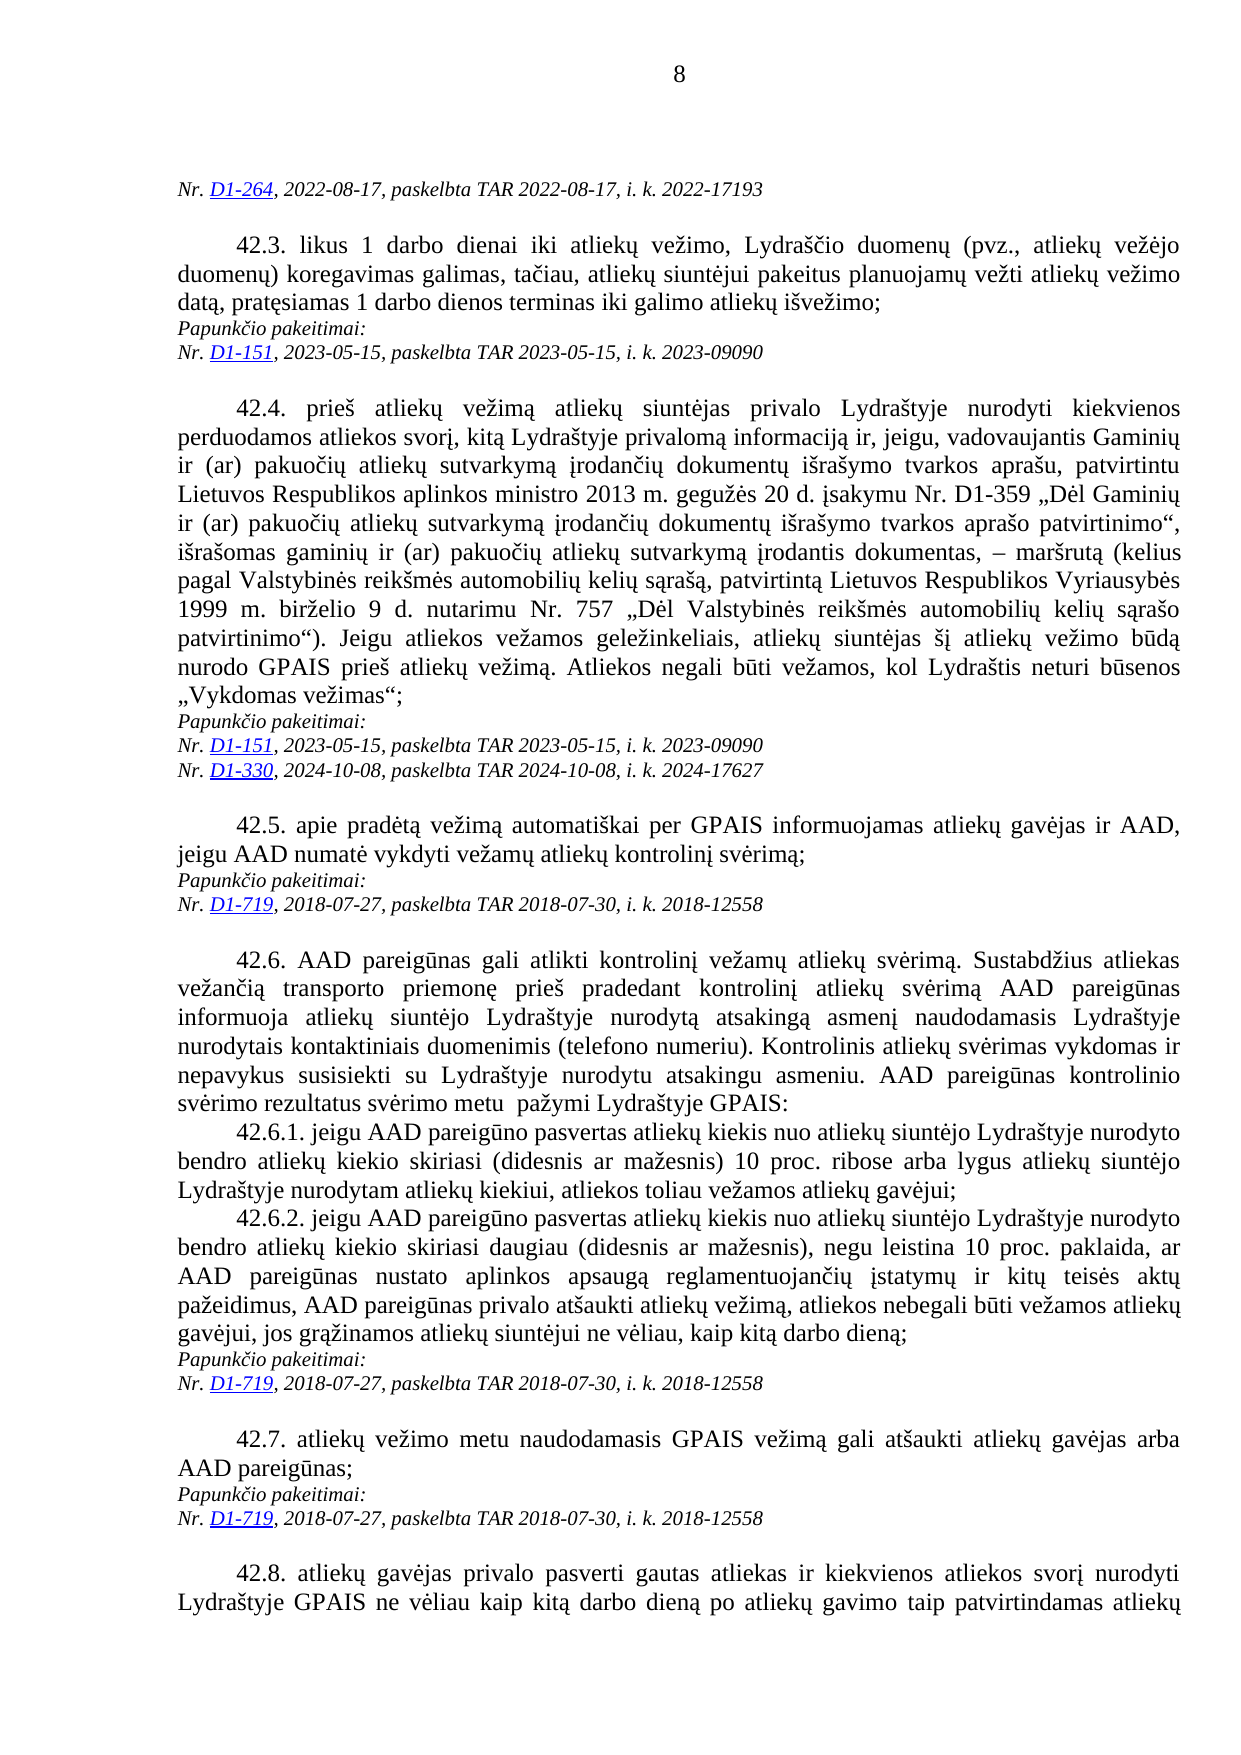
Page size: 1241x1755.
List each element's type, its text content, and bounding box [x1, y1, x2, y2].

text Papunkčio pakeitimai: [177, 709, 1181, 733]
text Nr. D1-151, 2023-05-15, paskelbta TAR 2023-05-15, i. k. 2023-09090 [177, 733, 1181, 757]
text Nr. D1-151, 2023-05-15, paskelbta TAR 2023-05-15, i. k. 2023-09090 [177, 340, 1181, 364]
text 42.6. AAD pareigūnas gali atlikti kontrolinį vežamų atliekų svėrimą. Sustabdžius atliekas vežančią transporto priemonę prieš pradedant kontrolinį atliekų svėrimą AAD pareigūnas informuoja atliekų siuntėjo Lydraštyje nurodytą atsakingą asmenį naudodamasis Lydraštyje nurodytais kontaktiniais duomenimis (telefono numeriu). Kontrolinis atliekų svėrimas vykdomas ir nepavykus susisiekti su Lydraštyje nurodytu atsakingu asmeniu. AAD pareigūnas kontrolinio svėrimo rezultatus svėrimo metu pažymi Lydraštyje GPAIS: [177, 945, 1181, 1117]
text 42.8. atliekų gavėjas privalo pasverti gautas atliekas ir kiekvienos atliekos svorį nurodyti Lydraštyje GPAIS ne vėliau kaip kitą darbo dieną po atliekų gavimo taip patvirtindamas atliekų [177, 1558, 1181, 1616]
text Papunkčio pakeitimai: [177, 868, 1181, 892]
text Papunkčio pakeitimai: [177, 1347, 1181, 1371]
text 42.6.2. jeigu AAD pareigūno pasvertas atliekų kiekis nuo atliekų siuntėjo Lydraštyje nurodyto bendro atliekų kiekio skiriasi daugiau (didesnis ar mažesnis), negu leistina 10 proc. paklaida, ar AAD pareigūnas nustato aplinkos apsaugą reglamentuojančių įstatymų ir kitų teisės aktų pažeidimus, AAD pareigūnas privalo atšaukti atliekų vežimą, atliekos nebegali būti vežamos atliekų gavėjui, jos grąžinamos atliekų siuntėjui ne vėliau, kaip kitą darbo dieną; [177, 1203, 1181, 1347]
text Nr. D1-719, 2018-07-27, paskelbta TAR 2018-07-30, i. k. 2018-12558 [177, 1506, 1181, 1530]
text Papunkčio pakeitimai: [177, 1482, 1181, 1506]
text Papunkčio pakeitimai: [177, 316, 1181, 340]
text Nr. D1-330, 2024-10-08, paskelbta TAR 2024-10-08, i. k. 2024-17627 [177, 757, 1181, 782]
text 42.6.1. jeigu AAD pareigūno pasvertas atliekų kiekis nuo atliekų siuntėjo Lydraštyje nurodyto bendro atliekų kiekio skiriasi (didesnis ar mažesnis) 10 proc. ribose arba lygus atliekų siuntėjo Lydraštyje nurodytam atliekų kiekiui, atliekos toliau vežamos atliekų gavėjui; [177, 1117, 1181, 1203]
text 42.5. apie pradėtą vežimą automatiškai per GPAIS informuojamas atliekų gavėjas ir AAD, jeigu AAD numatė vykdyti vežamų atliekų kontrolinį svėrimą; [177, 810, 1181, 868]
text 42.4. prieš atliekų vežimą atliekų siuntėjas privalo Lydraštyje nurodyti kiekvienos perduodamos atliekos svorį, kitą Lydraštyje privalomą informaciją ir, jeigu, vadovaujantis Gaminių ir (ar) pakuočių atliekų sutvarkymą įrodančių dokumentų išrašymo tvarkos aprašu, patvirtintu Lietuvos Respublikos aplinkos ministro 2013 m. gegužės 20 d. įsakymu Nr. D1-359 „Dėl Gaminių ir (ar) pakuočių atliekų sutvarkymą įrodančių dokumentų išrašymo tvarkos aprašo patvirtinimo“, išrašomas gaminių ir (ar) pakuočių atliekų sutvarkymą įrodantis dokumentas, – maršrutą (kelius pagal Valstybinės reikšmės automobilių kelių sąrašą, patvirtintą Lietuvos Respublikos Vyriausybės 1999 m. birželio 9 d. nutarimu Nr. 757 „Dėl Valstybinės reikšmės automobilių kelių sąrašo patvirtinimo“). Jeigu atliekos vežamos geležinkeliais, atliekų siuntėjas šį atliekų vežimo būdą nurodo GPAIS prieš atliekų vežimą. Atliekos negali būti vežamos, kol Lydraštis neturi būsenos „Vykdomas vežimas“; [177, 393, 1181, 709]
text Nr. D1-719, 2018-07-27, paskelbta TAR 2018-07-30, i. k. 2018-12558 [177, 1371, 1181, 1395]
text Nr. D1-719, 2018-07-27, paskelbta TAR 2018-07-30, i. k. 2018-12558 [177, 892, 1181, 916]
text Nr. D1-264, 2022-08-17, paskelbta TAR 2022-08-17, i. k. 2022-17193 [177, 177, 1181, 201]
text 42.7. atliekų vežimo metu naudodamasis GPAIS vežimą gali atšaukti atliekų gavėjas arba AAD pareigūnas; [177, 1424, 1181, 1482]
text 42.3. likus 1 darbo dienai iki atliekų vežimo, Lydraščio duomenų (pvz., atliekų vežėjo duomenų) koregavimas galimas, tačiau, atliekų siuntėjui pakeitus planuojamų vežti atliekų vežimo datą, pratęsiamas 1 darbo dienos terminas iki galimo atliekų išvežimo; [177, 230, 1181, 316]
